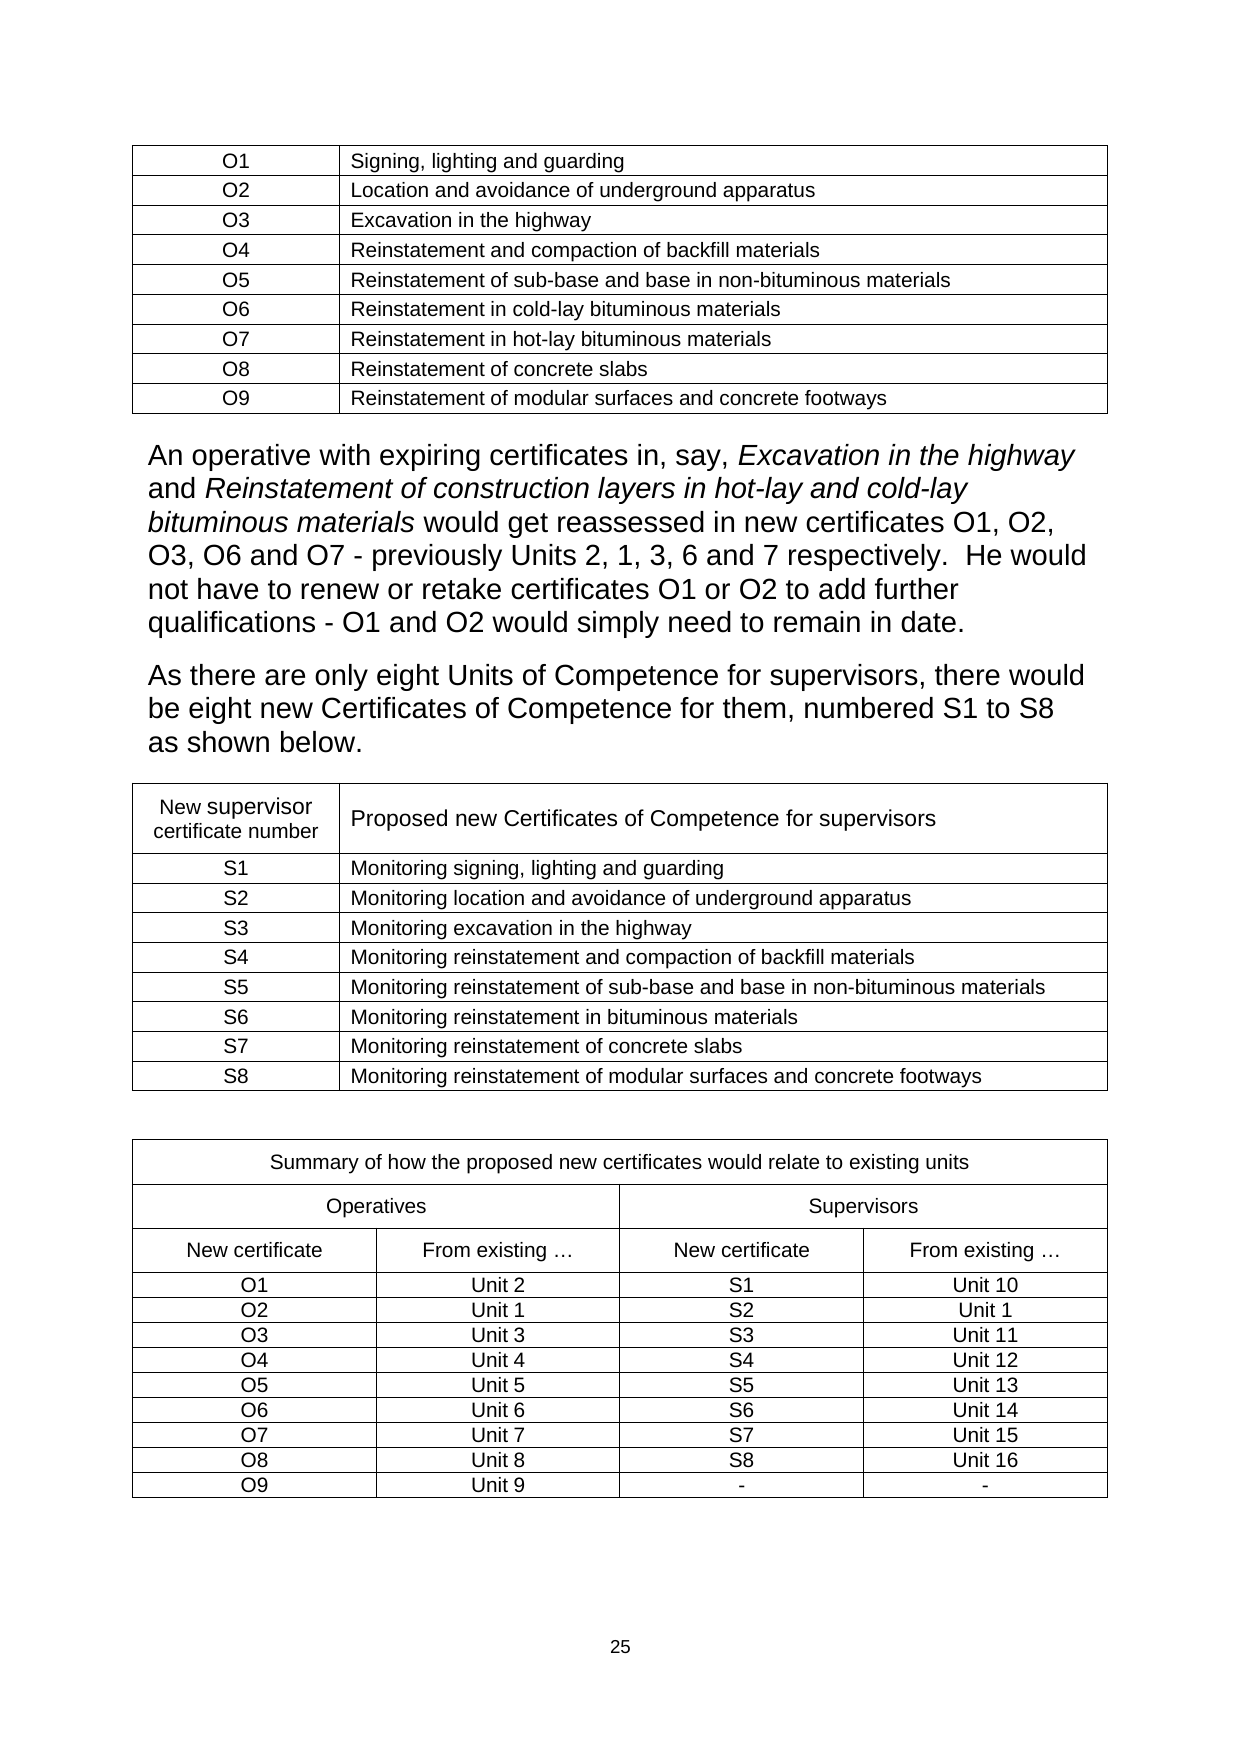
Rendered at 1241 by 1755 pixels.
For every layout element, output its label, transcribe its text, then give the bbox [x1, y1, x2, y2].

table_cell Supervisors [620, 1185, 1107, 1228]
table_cell S8 [620, 1448, 863, 1472]
table_cell S1 [133, 854, 339, 882]
table_cell From existing … [377, 1229, 619, 1272]
table_cell Reinstatement of sub-base and base in non-bituminous materials [340, 265, 1107, 294]
table_cell Unit 11 [864, 1323, 1107, 1347]
text As there are only eight Units of Competence for supervisors, there would be eight new Certificates of Competence for them, numbered S1 to S8 as shown below. [148, 658, 1093, 758]
table_cell O3 [133, 1323, 376, 1347]
table_cell Unit 5 [377, 1373, 619, 1397]
table_cell Unit 3 [377, 1323, 619, 1347]
table_cell O4 [133, 1348, 376, 1372]
table_cell Unit 9 [377, 1473, 619, 1497]
table_cell Unit 7 [377, 1423, 619, 1447]
table_cell Unit 2 [377, 1273, 619, 1297]
table_cell Monitoring reinstatement and compaction of backfill materials [340, 943, 1107, 972]
table_cell S4 [620, 1348, 863, 1372]
table_cell Unit 8 [377, 1448, 619, 1472]
table_cell S6 [620, 1398, 863, 1422]
table_cell Reinstatement of concrete slabs [340, 354, 1107, 383]
table_cell O2 [133, 1298, 376, 1322]
table_cell New certificate [620, 1229, 863, 1272]
table_cell S7 [620, 1423, 863, 1447]
table_cell O8 [133, 354, 339, 383]
table_cell S4 [133, 943, 339, 972]
table_cell Reinstatement in cold-lay bituminous materials [340, 295, 1107, 323]
table_cell Operatives [133, 1185, 619, 1228]
table_cell Monitoring reinstatement of modular surfaces and concrete footways [340, 1062, 1107, 1090]
table_cell S2 [133, 884, 339, 912]
table_cell Unit 10 [864, 1273, 1107, 1297]
table_cell O9 [133, 1473, 376, 1497]
table_cell Location and avoidance of underground apparatus [340, 176, 1107, 205]
text An operative with expiring certificates in, say, Excavation in the highway and Reinstatement of construction layers in hot-lay and cold-lay bituminous materials would get reassessed in new certificates O1, O2, O3, O6 and O7 - previously Units 2, 1, 3, 6 and 7 respectively. He would not have to renew or retake certificates O1 or O2 to add further qualifications - O1 and O2 would simply need to remain in date. [148, 437, 1093, 639]
table_cell O8 [133, 1448, 376, 1472]
table_cell O6 [133, 1398, 376, 1422]
table_cell Monitoring reinstatement in bituminous materials [340, 1002, 1107, 1031]
table_cell Monitoring signing, lighting and guarding [340, 854, 1107, 882]
table_cell Reinstatement in hot-lay bituminous materials [340, 325, 1107, 353]
table_cell Monitoring excavation in the highway [340, 913, 1107, 942]
table_cell S7 [133, 1032, 339, 1061]
table_cell Excavation in the highway [340, 206, 1107, 234]
table_cell Unit 1 [864, 1298, 1107, 1322]
table_cell O7 [133, 1423, 376, 1447]
table_cell Monitoring reinstatement of concrete slabs [340, 1032, 1107, 1061]
table_cell O7 [133, 325, 339, 353]
table_cell S3 [620, 1323, 863, 1347]
table_cell Unit 6 [377, 1398, 619, 1422]
table_cell O6 [133, 295, 339, 323]
table_cell O2 [133, 176, 339, 205]
table_cell Unit 14 [864, 1398, 1107, 1422]
table_cell S6 [133, 1002, 339, 1031]
table_cell O1 [133, 1273, 376, 1297]
table_cell S5 [133, 973, 339, 1001]
table_cell Reinstatement and compaction of backfill materials [340, 235, 1107, 264]
table_cell From existing … [864, 1229, 1107, 1272]
table_cell Monitoring reinstatement of sub-base and base in non-bituminous materials [340, 973, 1107, 1001]
table_cell Reinstatement of modular surfaces and concrete footways [340, 384, 1107, 412]
table_cell S5 [620, 1373, 863, 1397]
table_cell - [620, 1473, 863, 1497]
table_cell Unit 15 [864, 1423, 1107, 1447]
table_cell Unit 12 [864, 1348, 1107, 1372]
table_cell O5 [133, 265, 339, 294]
table_cell O3 [133, 206, 339, 234]
table_cell O5 [133, 1373, 376, 1397]
table_cell Monitoring location and avoidance of underground apparatus [340, 884, 1107, 912]
table_cell Unit 1 [377, 1298, 619, 1322]
table_header New supervisor certificate number [133, 784, 339, 853]
table_cell Unit 13 [864, 1373, 1107, 1397]
table_cell S8 [133, 1062, 339, 1090]
table_cell S1 [620, 1273, 863, 1297]
table_header Summary of how the proposed new certificates would relate to existing units [133, 1140, 1107, 1183]
table_cell Unit 4 [377, 1348, 619, 1372]
table_cell S3 [133, 913, 339, 942]
table_cell - [864, 1473, 1107, 1497]
table_header Proposed new Certificates of Competence for supervisors [340, 784, 1107, 853]
table_cell S2 [620, 1298, 863, 1322]
table_cell Signing, lighting and guarding [340, 146, 1107, 175]
table_cell O1 [133, 146, 339, 175]
table_cell O9 [133, 384, 339, 412]
table_cell New certificate [133, 1229, 376, 1272]
table_cell O4 [133, 235, 339, 264]
table_cell Unit 16 [864, 1448, 1107, 1472]
